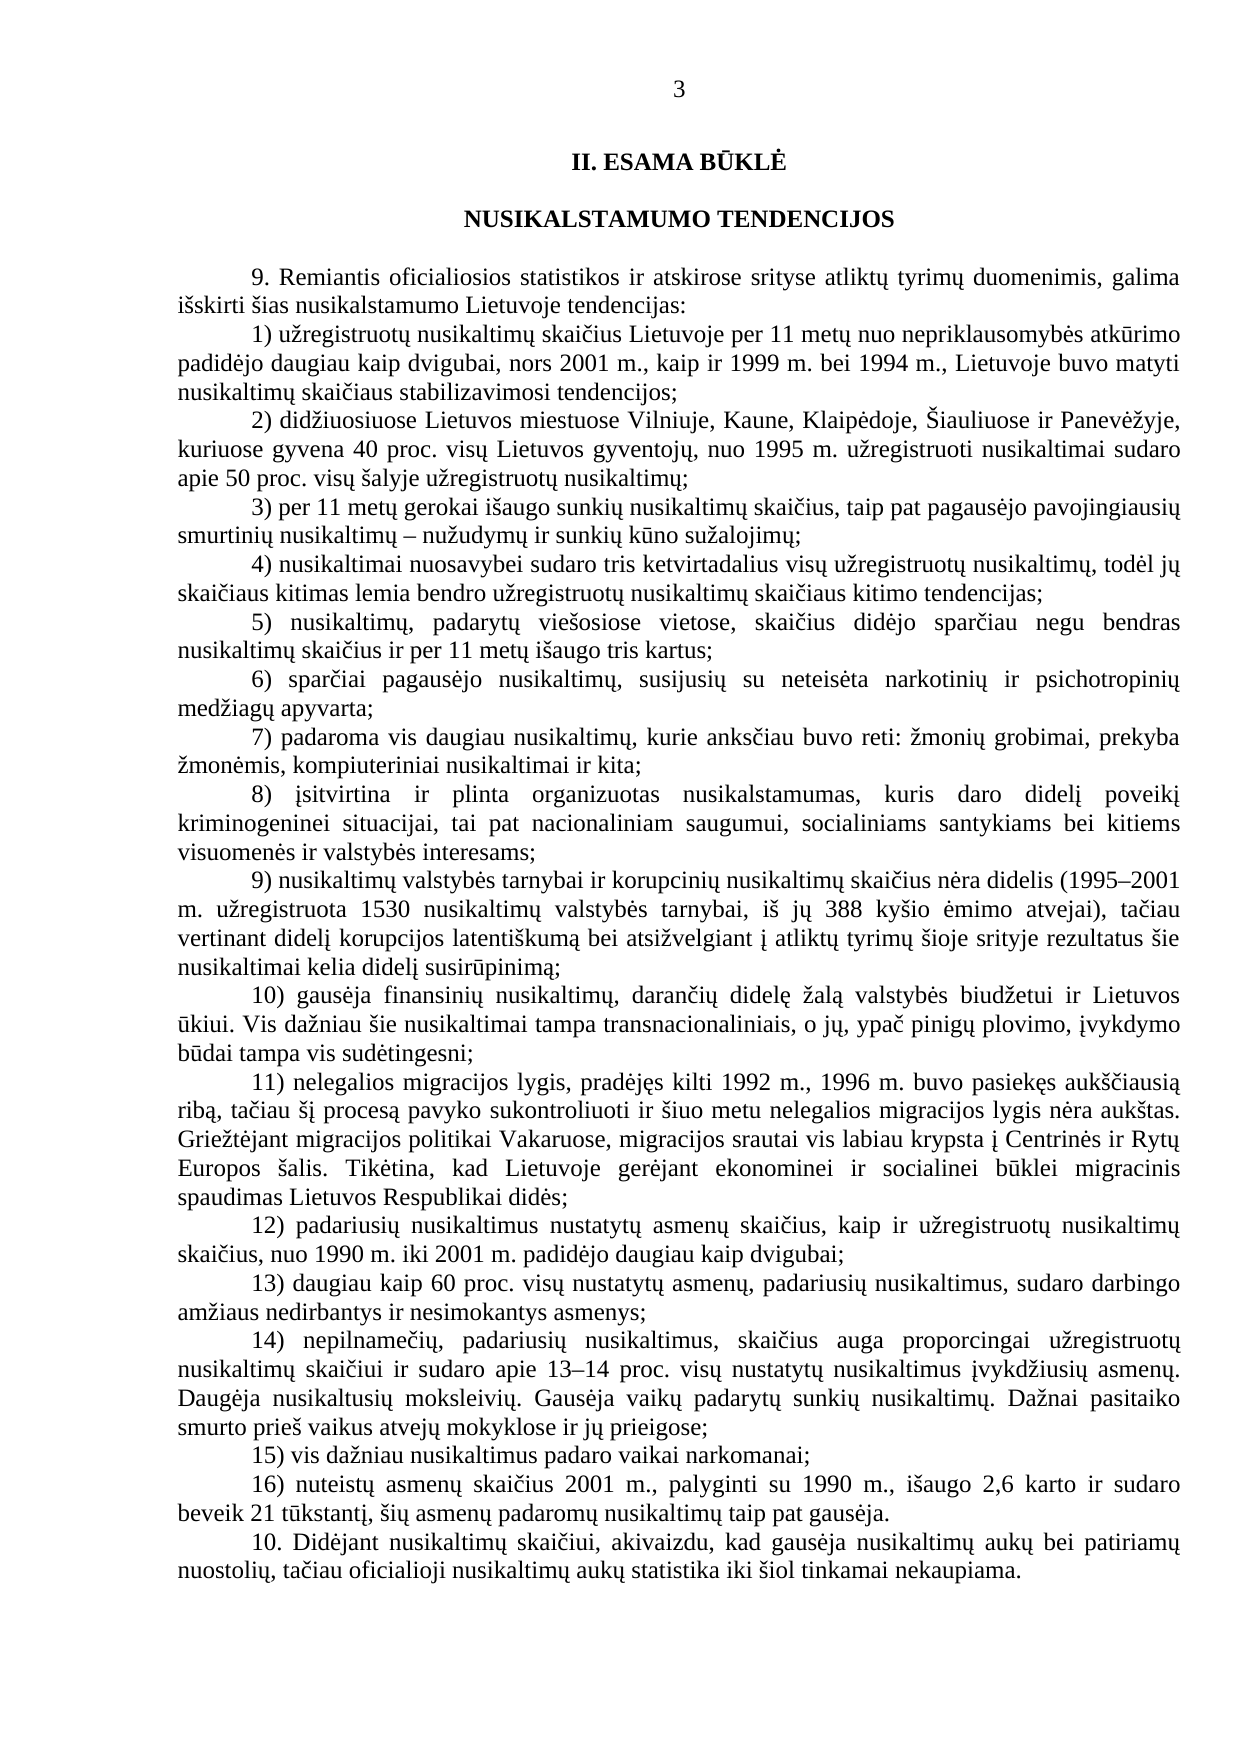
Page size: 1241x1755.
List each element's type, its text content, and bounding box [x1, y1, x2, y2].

text II. ESAMA BŪKLĖ [177, 147, 1181, 176]
text 9. Remiantis oficialiosios statistikos ir atskirose srityse atliktų tyrimų duomenimis, galima išskirti šias nusikalstamumo Lietuvoje tendencijas: [177, 262, 1181, 319]
text 1) užregistruotų nusikaltimų skaičius Lietuvoje per 11 metų nuo nepriklausomybės atkūrimo padidėjo daugiau kaip dvigubai, nors 2001 m., kaip ir 1999 m. bei 1994 m., Lietuvoje buvo matyti nusikaltimų skaičiaus stabilizavimosi tendencijos; [177, 319, 1181, 406]
text 11) nelegalios migracijos lygis, pradėjęs kilti 1992 m., 1996 m. buvo pasiekęs aukščiausią ribą, tačiau šį procesą pavyko sukontroliuoti ir šiuo metu nelegalios migracijos lygis nėra aukštas. Griežtėjant migracijos politikai Vakaruose, migracijos srautai vis labiau krypsta į Centrinės ir Rytų Europos šalis. Tikėtina, kad Lietuvoje gerėjant ekonominei ir socialinei būklei migracinis spaudimas Lietuvos Respublikai didės; [177, 1067, 1181, 1211]
text 13) daugiau kaip 60 proc. visų nustatytų asmenų, padariusių nusikaltimus, sudaro darbingo amžiaus nedirbantys ir nesimokantys asmenys; [177, 1268, 1181, 1326]
text NUSIKALSTAMUMO TENDENCIJOS [177, 204, 1181, 233]
text 15) vis dažniau nusikaltimus padaro vaikai narkomanai; [177, 1441, 1181, 1469]
text 6) sparčiai pagausėjo nusikaltimų, susijusių su neteisėta narkotinių ir psichotropinių medžiagų apyvarta; [177, 664, 1181, 722]
text 9) nusikaltimų valstybės tarnybai ir korupcinių nusikaltimų skaičius nėra didelis (1995–2001 m. užregistruota 1530 nusikaltimų valstybės tarnybai, iš jų 388 kyšio ėmimo atvejai), tačiau vertinant didelį korupcijos latentiškumą bei atsižvelgiant į atliktų tyrimų šioje srityje rezultatus šie nusikaltimai kelia didelį susirūpinimą; [177, 866, 1181, 981]
text 12) padariusių nusikaltimus nustatytų asmenų skaičius, kaip ir užregistruotų nusikaltimų skaičius, nuo 1990 m. iki 2001 m. padidėjo daugiau kaip dvigubai; [177, 1211, 1181, 1268]
text 14) nepilnamečių, padariusių nusikaltimus, skaičius auga proporcingai užregistruotų nusikaltimų skaičiui ir sudaro apie 13–14 proc. visų nustatytų nusikaltimus įvykdžiusių asmenų. Daugėja nusikaltusių moksleivių. Gausėja vaikų padarytų sunkių nusikaltimų. Dažnai pasitaiko smurto prieš vaikus atvejų mokyklose ir jų prieigose; [177, 1326, 1181, 1441]
text 8) įsitvirtina ir plinta organizuotas nusikalstamumas, kuris daro didelį poveikį kriminogeninei situacijai, tai pat nacionaliniam saugumui, socialiniams santykiams bei kitiems visuomenės ir valstybės interesams; [177, 779, 1181, 866]
text 10) gausėja finansinių nusikaltimų, darančių didelę žalą valstybės biudžetui ir Lietuvos ūkiui. Vis dažniau šie nusikaltimai tampa transnacionaliniais, o jų, ypač pinigų plovimo, įvykdymo būdai tampa vis sudėtingesni; [177, 981, 1181, 1067]
text 16) nuteistų asmenų skaičius 2001 m., palyginti su 1990 m., išaugo 2,6 karto ir sudaro beveik 21 tūkstantį, šių asmenų padaromų nusikaltimų taip pat gausėja. [177, 1469, 1181, 1527]
text 10. Didėjant nusikaltimų skaičiui, akivaizdu, kad gausėja nusikaltimų aukų bei patiriamų nuostolių, tačiau oficialioji nusikaltimų aukų statistika iki šiol tinkamai nekaupiama. [177, 1527, 1181, 1584]
text 2) didžiuosiuose Lietuvos miestuose Vilniuje, Kaune, Klaipėdoje, Šiauliuose ir Panevėžyje, kuriuose gyvena 40 proc. visų Lietuvos gyventojų, nuo 1995 m. užregistruoti nusikaltimai sudaro apie 50 proc. visų šalyje užregistruotų nusikaltimų; [177, 406, 1181, 492]
text 5) nusikaltimų, padarytų viešosiose vietose, skaičius didėjo sparčiau negu bendras nusikaltimų skaičius ir per 11 metų išaugo tris kartus; [177, 607, 1181, 664]
text 7) padaroma vis daugiau nusikaltimų, kurie anksčiau buvo reti: žmonių grobimai, prekyba žmonėmis, kompiuteriniai nusikaltimai ir kita; [177, 722, 1181, 779]
text 4) nusikaltimai nuosavybei sudaro tris ketvirtadalius visų užregistruotų nusikaltimų, todėl jų skaičiaus kitimas lemia bendro užregistruotų nusikaltimų skaičiaus kitimo tendencijas; [177, 549, 1181, 607]
text 3) per 11 metų gerokai išaugo sunkių nusikaltimų skaičius, taip pat pagausėjo pavojingiausių smurtinių nusikaltimų – nužudymų ir sunkių kūno sužalojimų; [177, 492, 1181, 549]
